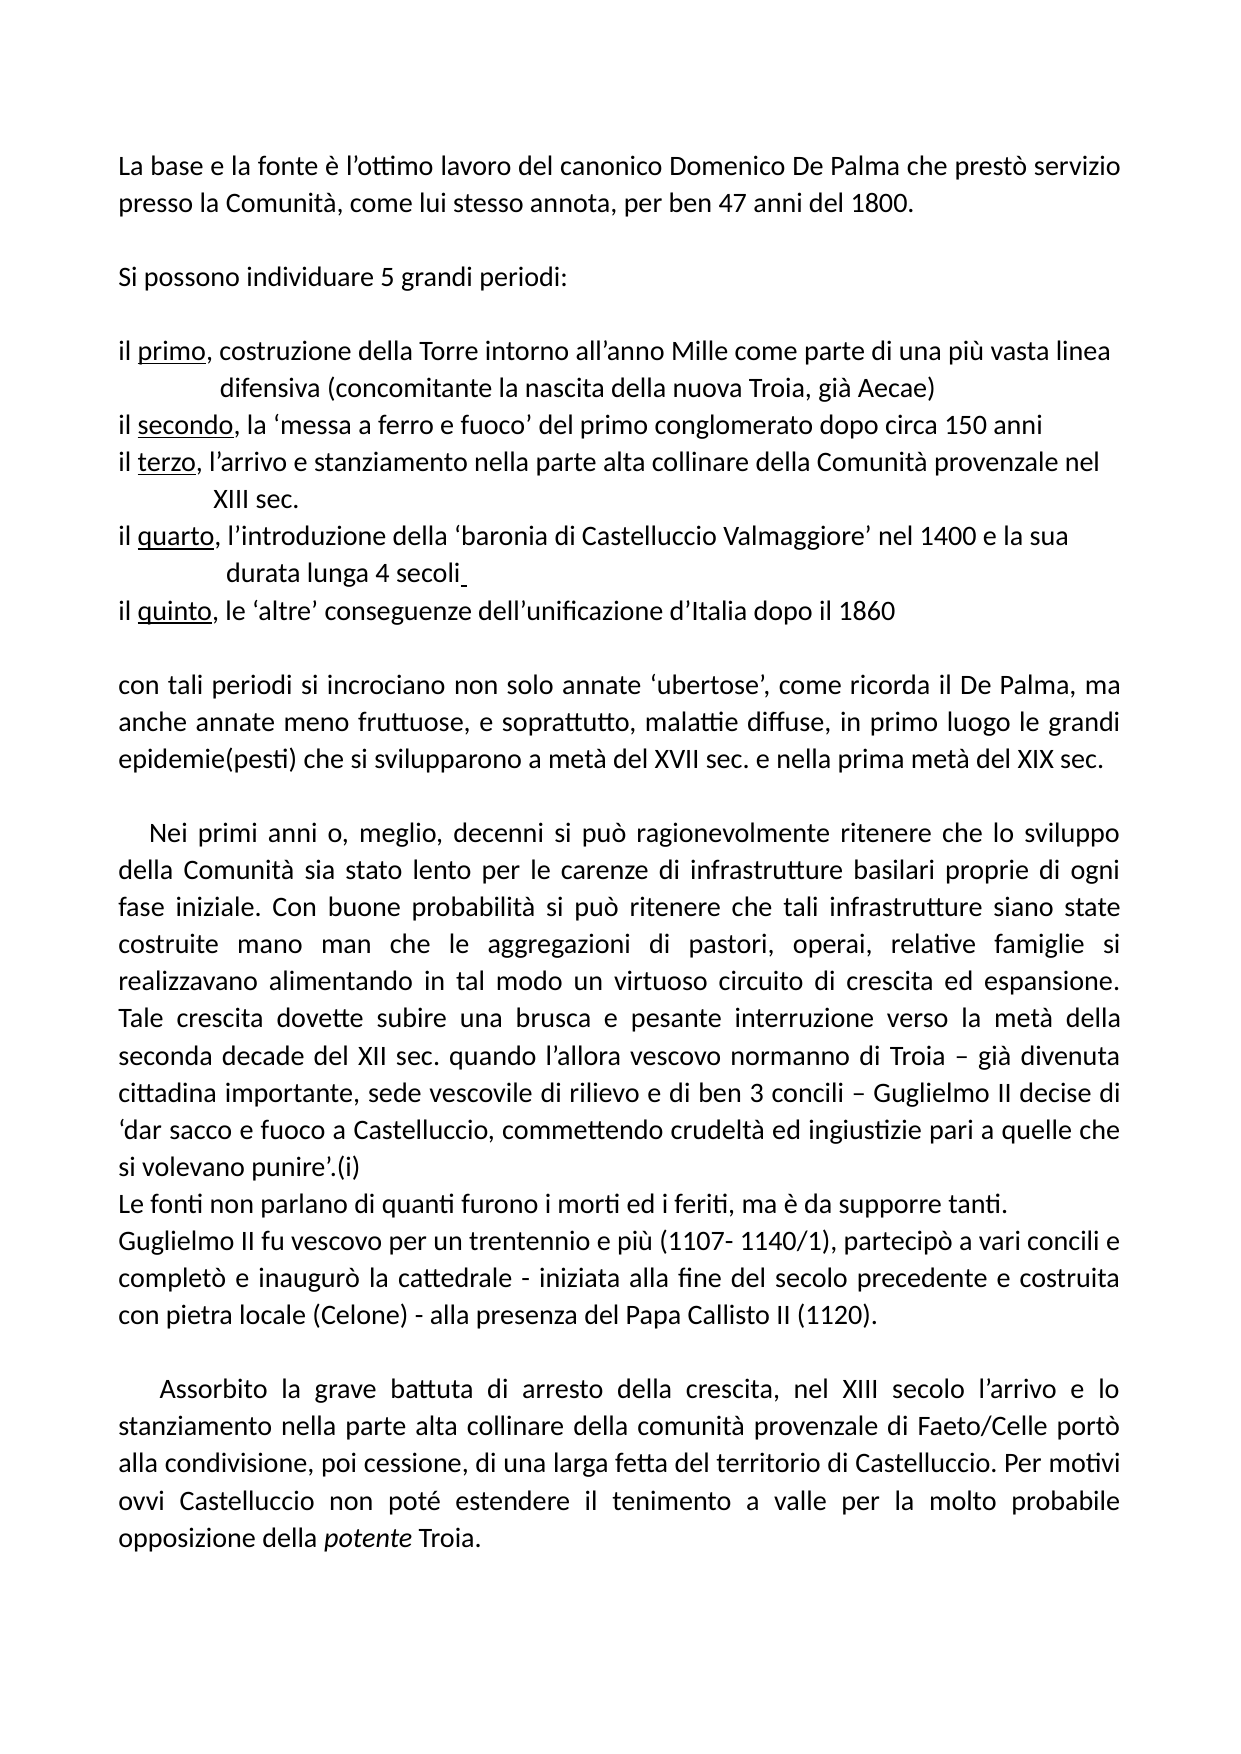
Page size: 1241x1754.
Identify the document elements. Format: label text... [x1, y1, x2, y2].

text il quarto, l’introduzione della ‘baronia di Castelluccio Valmaggiore’ nel 1400 e la sua [118, 518, 1122, 553]
text La base e la fonte è l’ottimo lavoro del canonico Domenico De Palma che prestò servizio presso la Comunità, come lui stesso annota, per ben 47 anni del 1800. [118, 148, 1122, 219]
text il secondo, la ‘messa a ferro e fuoco’ del primo conglomerato dopo circa 150 anni [118, 407, 1122, 442]
text il primo, costruzione della Torre intorno all’anno Mille come parte di una più vasta linea [118, 333, 1122, 367]
text Si possono individuare 5 grandi periodi: [118, 259, 1122, 293]
text Guglielmo II fu vescovo per un trentennio e più (1107- 1140/1), partecipò a vari concili e completò e inaugurò la cattedrale - iniziata alla fine del secolo precedente e costruita con pietra locale (Celone) - alla presenza del Papa Callisto II (1120). [118, 1223, 1122, 1332]
text il quinto, le ‘altre’ conseguenze dell’unificazione d’Italia dopo il 1860 [118, 593, 1122, 627]
text il terzo, l’arrivo e stanziamento nella parte alta collinare della Comunità provenzale nel [118, 444, 1122, 479]
text durata lunga 4 secoli [118, 556, 1122, 590]
text difensiva (concomitante la nascita della nuova Troia, già Aecae) [118, 370, 1122, 404]
text Le fonti non parlano di quanti furono i morti ed i feriti, ma è da supporre tanti. [118, 1186, 1122, 1220]
text con tali periodi si incrociano non solo annate ‘ubertose’, come ricorda il De Palma, ma anche annate meno fruttuose, e soprattutto, malattie diffuse, in primo luogo le grandi epidemie(pesti) che si svilupparono a metà del XVII sec. e nella prima metà del XIX sec. [118, 667, 1122, 775]
text Nei primi anni o, meglio, decenni si può ragionevolmente ritenere che lo sviluppo della Comunità sia stato lento per le carenze di infrastrutture basilari proprie di ogni fase iniziale. Con buone probabilità si può ritenere che tali infrastrutture siano state costruite mano man che le aggregazioni di pastori, operai, relative famiglie si realizzavano alimentando in tal modo un virtuoso circuito di crescita ed espansione. Tale crescita dovette subire una brusca e pesante interruzione verso la metà della seconda decade del XII sec. quando l’allora vescovo normanno di Troia – già divenuta cittadina importante, sede vescovile di rilievo e di ben 3 concili – Guglielmo II decise di ‘dar sacco e fuoco a Castelluccio, commettendo crudeltà ed ingiustizie pari a quelle che si volevano punire’.(i) [118, 815, 1122, 1183]
text Assorbito la grave battuta di arresto della crescita, nel XIII secolo l’arrivo e lo stanziamento nella parte alta collinare della comunità provenzale di Faeto/Celle portò alla condivisione, poi cessione, di una larga fetta del territorio di Castelluccio. Per motivi ovvi Castelluccio non poté estendere il tenimento a valle per la molto probabile opposizione della potente Troia. [118, 1371, 1122, 1554]
text XIII sec. [118, 481, 1122, 516]
